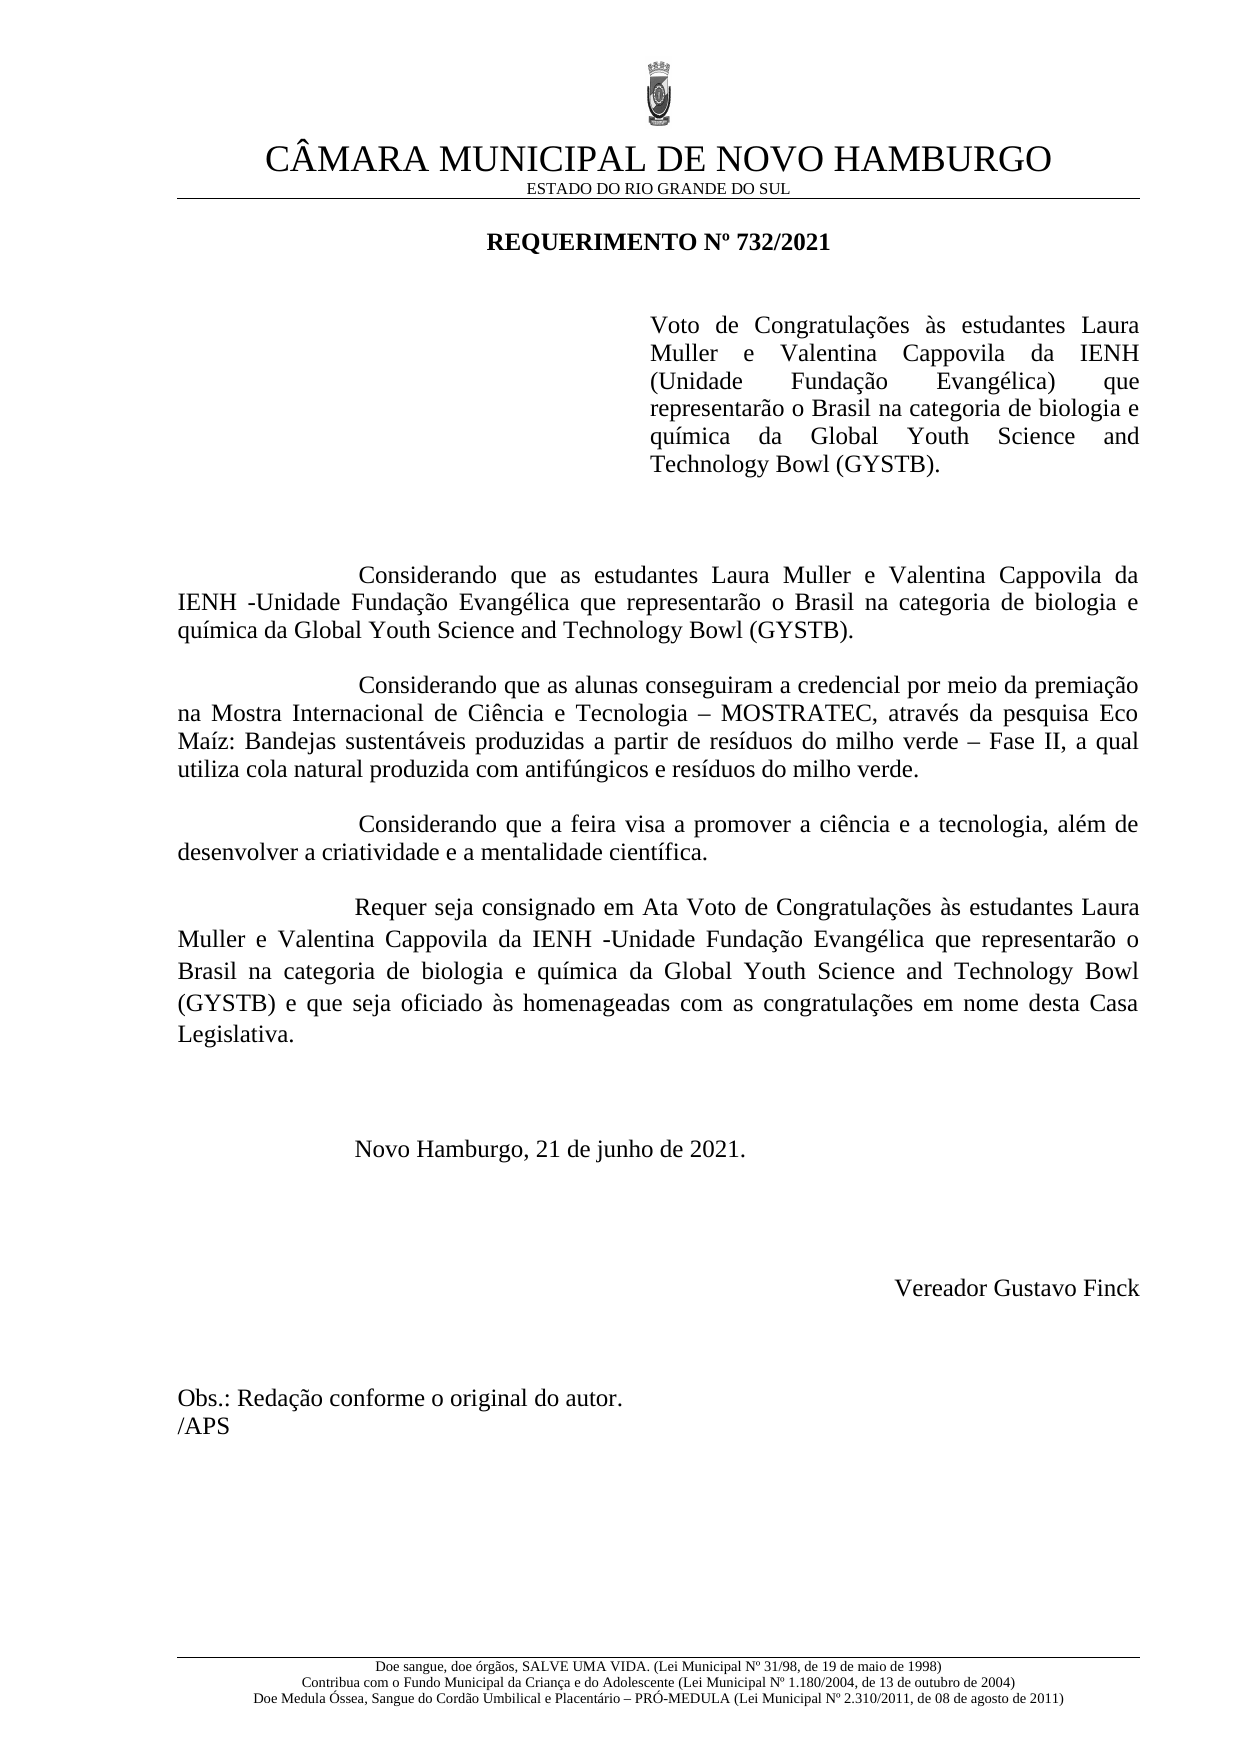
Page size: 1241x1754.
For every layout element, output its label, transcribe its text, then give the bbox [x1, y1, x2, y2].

text Vereador Gustavo Finck [177, 1274, 1140, 1301]
text Obs.: Redação conforme o original do autor. [177, 1384, 1140, 1412]
text Considerando que as alunas conseguiram a credencial por meio da premiação na Mostra Internacional de Ciência e Tecnologia – MOSTRATEC, através da pesquisa Eco Maíz: Bandejas sustentáveis produzidas a partir de resíduos do milho verde – Fase II, a qual utiliza cola natural produzida com antifúngicos e resíduos do milho verde. [177, 672, 1140, 782]
text Voto de Congratulações às estudantes Laura Muller e Valentina Cappovila da IENH (Unidade Fundação Evangélica) que representarão o Brasil na categoria de biologia e química da Global Youth Science and Technology Bowl (GYSTB). [650, 311, 1140, 478]
text /APS [177, 1412, 1140, 1440]
text REQUERIMENTO Nº 732/2021 [177, 228, 1140, 256]
text Requer seja consignado em Ata Voto de Congratulações às estudantes Laura Muller e Valentina Cappovila da IENH -Unidade Fundação Evangélica que representarão o Brasil na categoria de biologia e química da Global Youth Science and Technology Bowl (GYSTB) e que seja oficiado às homenageadas com as congratulações em nome desta Casa Legislativa. [177, 893, 1140, 1048]
text Novo Hamburgo, 21 de junho de 2021. [177, 1135, 1140, 1163]
text Considerando que a feira visa a promover a ciência e a tecnologia, além de desenvolver a criatividade e a mentalidade científica. [177, 810, 1140, 866]
text Considerando que as estudantes Laura Muller e Valentina Cappovila da IENH -Unidade Fundação Evangélica que representarão o Brasil na categoria de biologia e química da Global Youth Science and Technology Bowl (GYSTB). [177, 561, 1140, 644]
